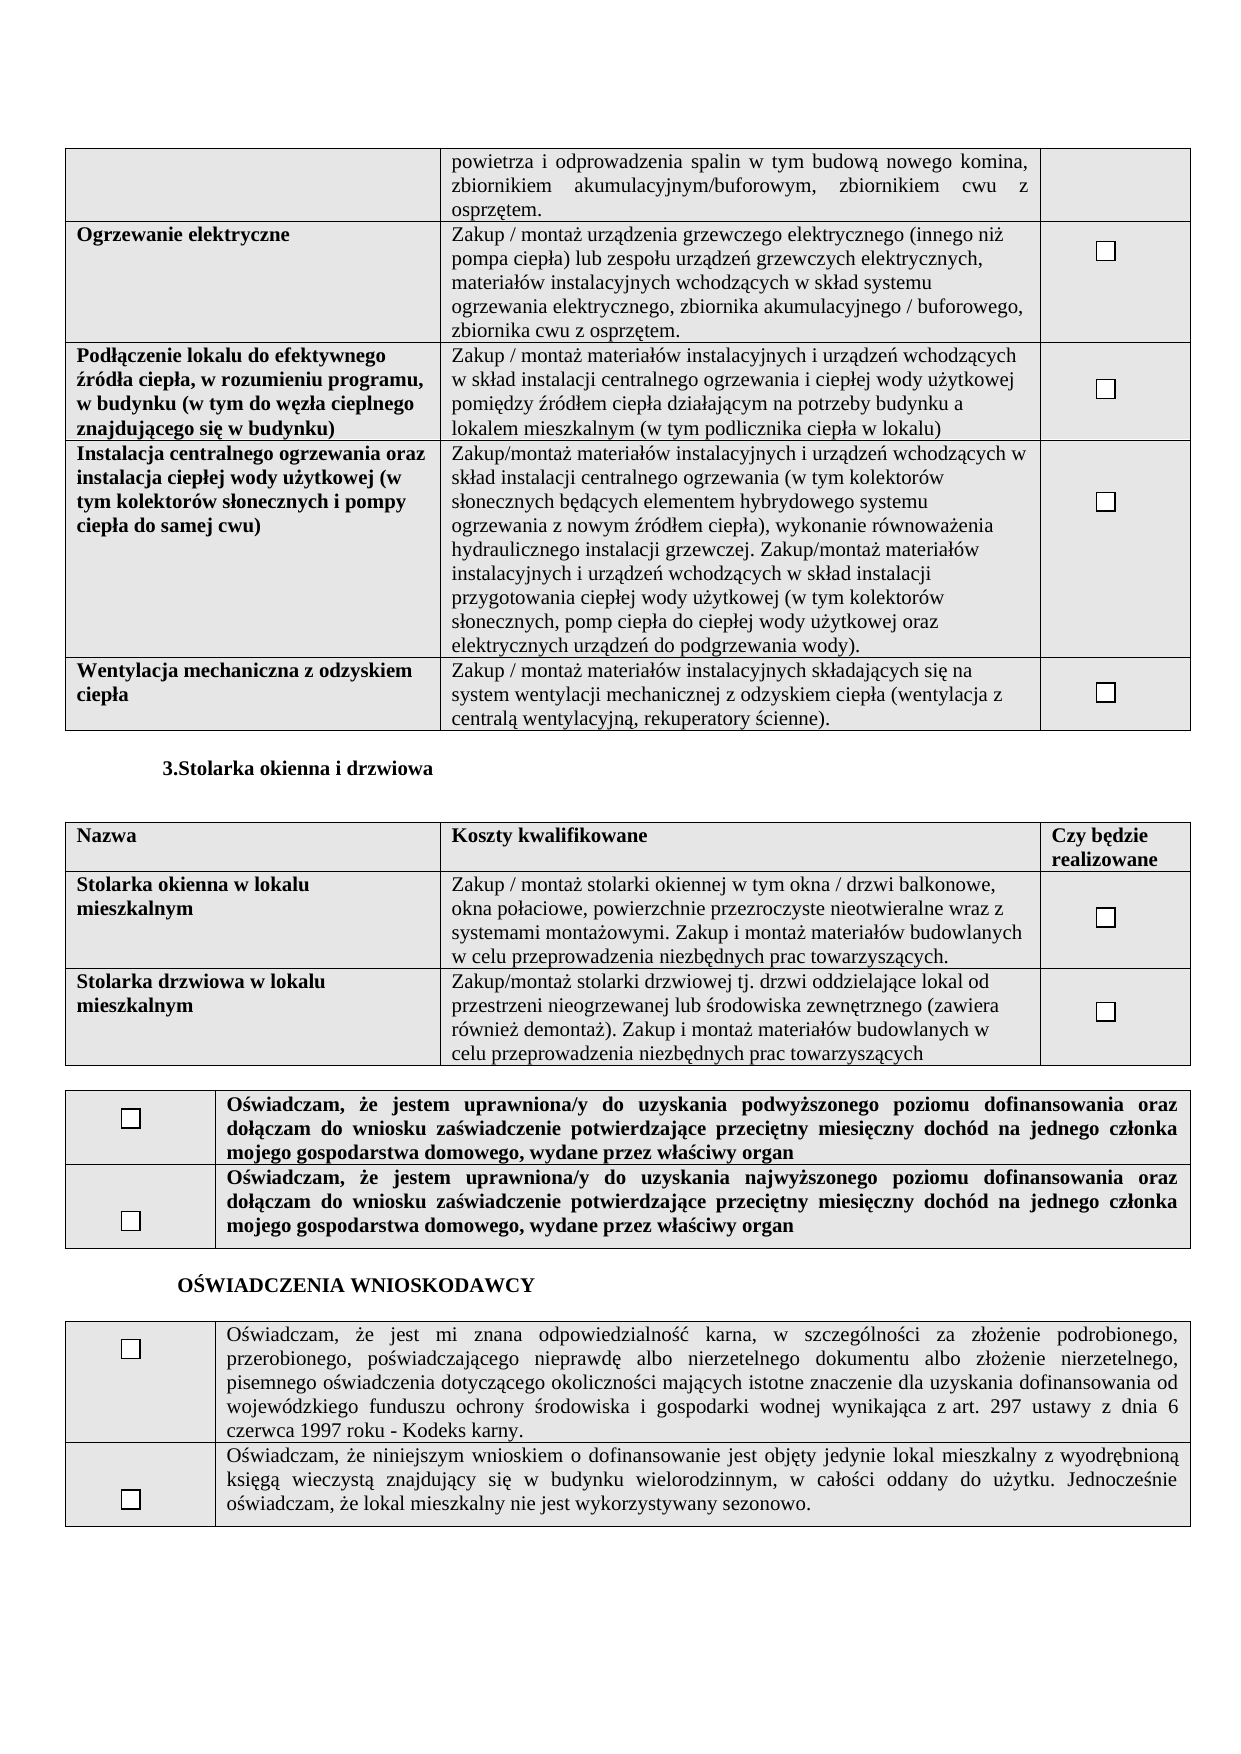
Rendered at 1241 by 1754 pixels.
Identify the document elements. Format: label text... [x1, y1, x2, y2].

table_cell Ogrzewanie elektryczne [66, 222, 440, 342]
table_cell Zakup / montaż materiałów instalacyjnych i urządzeń wchodzących w skład instalacji centralnego ogrzewania i ciepłej wody użytkowej pomiędzy źródłem ciepła działającym na potrzeby budynku a lokalem mieszkalnym (w tym podlicznika ciepła w lokalu) [441, 343, 1040, 439]
table_cell [1041, 343, 1190, 439]
table_cell powietrza i odprowadzenia spalin w tym budową nowego komina, zbiornikiem akumulacyjnym/buforowym, zbiornikiem cwu z osprzętem. [441, 149, 1040, 221]
table_cell Zakup / montaż urządzenia grzewczego elektrycznego (innego niż pompa ciepła) lub zespołu urządzeń grzewczych elektrycznych, materiałów instalacyjnych wchodzących w skład systemu ogrzewania elektrycznego, zbiornika akumulacyjnego / buforowego, zbiornika cwu z osprzętem. [441, 222, 1040, 342]
table_cell [1041, 969, 1190, 1065]
table_cell Zakup / montaż stolarki okiennej w tym okna / drzwi balkonowe, okna połaciowe, powierzchnie przezroczyste nieotwieralne wraz z systemami montażowymi. Zakup i montaż materiałów budowlanych w celu przeprowadzenia niezbędnych prac towarzyszących. [441, 872, 1040, 968]
table_cell [66, 149, 440, 221]
table_cell Stolarka okienna w lokalu mieszkalnym [66, 872, 440, 968]
table_header [66, 1322, 215, 1442]
table_cell Zakup/montaż stolarki drzwiowej tj. drzwi oddzielające lokal od przestrzeni nieogrzewanej lub środowiska zewnętrznego (zawiera również demontaż). Zakup i montaż materiałów budowlanych w celu przeprowadzenia niezbędnych prac towarzyszących [441, 969, 1040, 1065]
table_cell Podłączenie lokalu do efektywnego źródła ciepła, w rozumieniu programu, w budynku (w tym do węzła cieplnego znajdującego się w budynku) [66, 343, 440, 439]
table_cell [1041, 149, 1190, 221]
table_cell Zakup / montaż materiałów instalacyjnych składających się na system wentylacji mechanicznej z odzyskiem ciepła (wentylacja z centralą wentylacyjną, rekuperatory ścienne). [441, 658, 1040, 730]
table_header [66, 1091, 215, 1164]
table_cell Oświadczam, że jestem uprawniona/y do uzyskania najwyższonego poziomu dofinansowania oraz dołączam do wniosku zaświadczenie potwierdzające przeciętny miesięczny dochód na jednego członka mojego gospodarstwa domowego, wydane przez właściwy organ [216, 1165, 1190, 1248]
list Stolarka okienna i drzwiowa [162, 755, 1093, 779]
table_cell [1041, 872, 1190, 968]
table_header Oświadczam, że jest mi znana odpowiedzialność karna, w szczególności za złożenie podrobionego, przerobionego, poświadczającego nieprawdę albo nierzetelnego dokumentu albo złożenie nierzetelnego, pisemnego oświadczenia dotyczącego okoliczności mających istotne znaczenie dla uzyskania dofinansowania od wojewódzkiego funduszu ochrony środowiska i gospodarki wodnej wynikająca z art. 297 ustawy z dnia 6 czerwca 1997 roku - Kodeks karny. [216, 1322, 1190, 1442]
text OŚWIADCZENIA WNIOSKODAWCY [177, 1273, 1093, 1297]
table_header Koszty kwalifikowane [441, 823, 1040, 871]
table_cell Instalacja centralnego ogrzewania oraz instalacja ciepłej wody użytkowej (w tym kolektorów słonecznych i pompy ciepła do samej cwu) [66, 441, 440, 657]
table_cell [66, 1165, 215, 1248]
table_cell [66, 1443, 215, 1526]
table_header Oświadczam, że jestem uprawniona/y do uzyskania podwyższonego poziomu dofinansowania oraz dołączam do wniosku zaświadczenie potwierdzające przeciętny miesięczny dochód na jednego członka mojego gospodarstwa domowego, wydane przez właściwy organ [216, 1091, 1190, 1164]
table_cell Oświadczam, że niniejszym wnioskiem o dofinansowanie jest objęty jedynie lokal mieszkalny z wyodrębnioną księgą wieczystą znajdujący się w budynku wielorodzinnym, w całości oddany do użytku. Jednocześnie oświadczam, że lokal mieszkalny nie jest wykorzystywany sezonowo. [216, 1443, 1190, 1526]
table_header Czy będzie realizowane [1041, 823, 1190, 871]
table_cell Zakup/montaż materiałów instalacyjnych i urządzeń wchodzących w skład instalacji centralnego ogrzewania (w tym kolektorów słonecznych będących elementem hybrydowego systemu ogrzewania z nowym źródłem ciepła), wykonanie równoważenia hydraulicznego instalacji grzewczej. Zakup/montaż materiałów instalacyjnych i urządzeń wchodzących w skład instalacji przygotowania ciepłej wody użytkowej (w tym kolektorów słonecznych, pomp ciepła do ciepłej wody użytkowej oraz elektrycznych urządzeń do podgrzewania wody). [441, 441, 1040, 657]
table_cell Wentylacja mechaniczna z odzyskiem ciepła [66, 658, 440, 730]
table_header Nazwa [66, 823, 440, 871]
table_cell [1041, 658, 1190, 730]
table_cell [1041, 222, 1190, 342]
table_cell Stolarka drzwiowa w lokalu mieszkalnym [66, 969, 440, 1065]
table_cell [1041, 441, 1190, 657]
